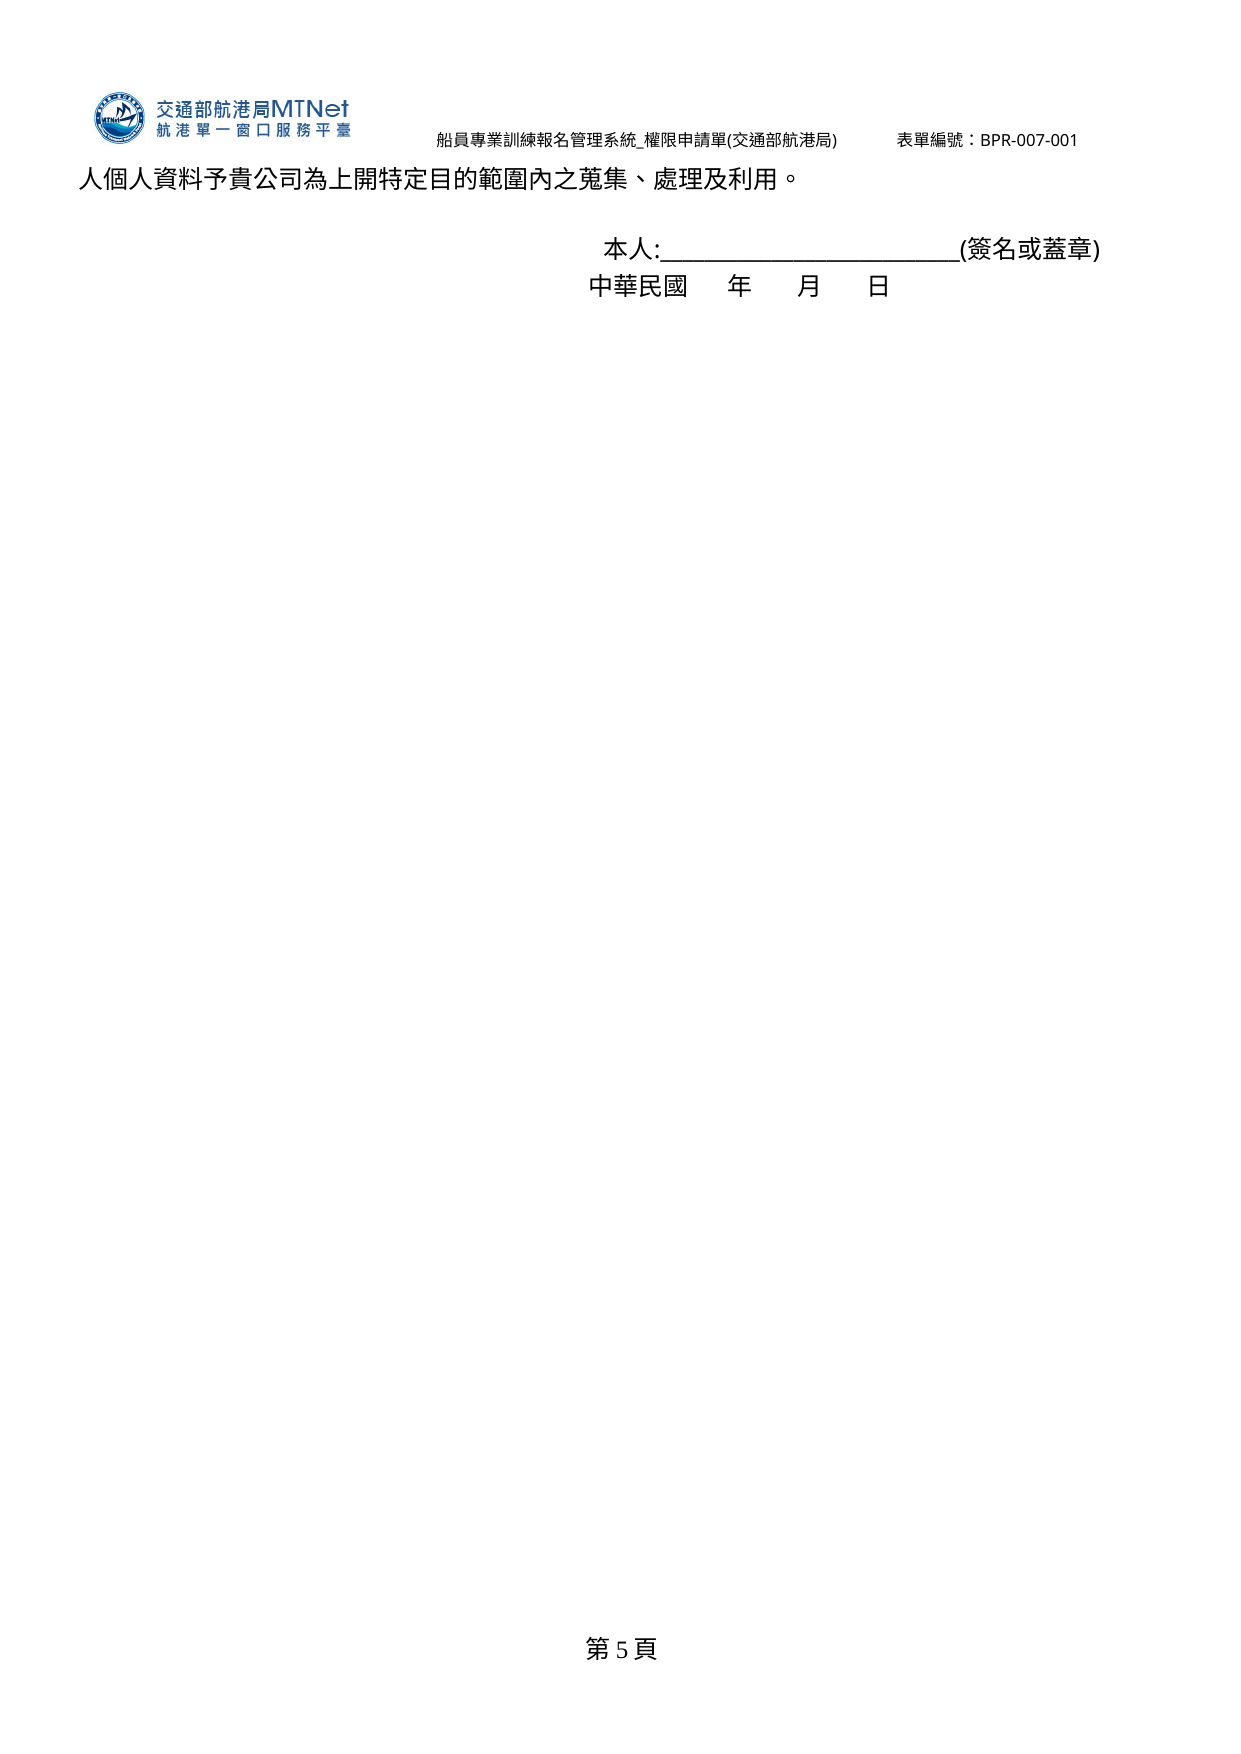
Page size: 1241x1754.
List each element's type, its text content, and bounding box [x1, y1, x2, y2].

text 本人:___________________________(簽名或蓋章) [78, 230, 1165, 266]
picture [75, 88, 397, 147]
text 人個人資料予貴公司為上開特定目的範圍內之蒐集、處理及利用。 [78, 159, 1165, 196]
text 中華民國 年 月 日 [78, 266, 1165, 302]
